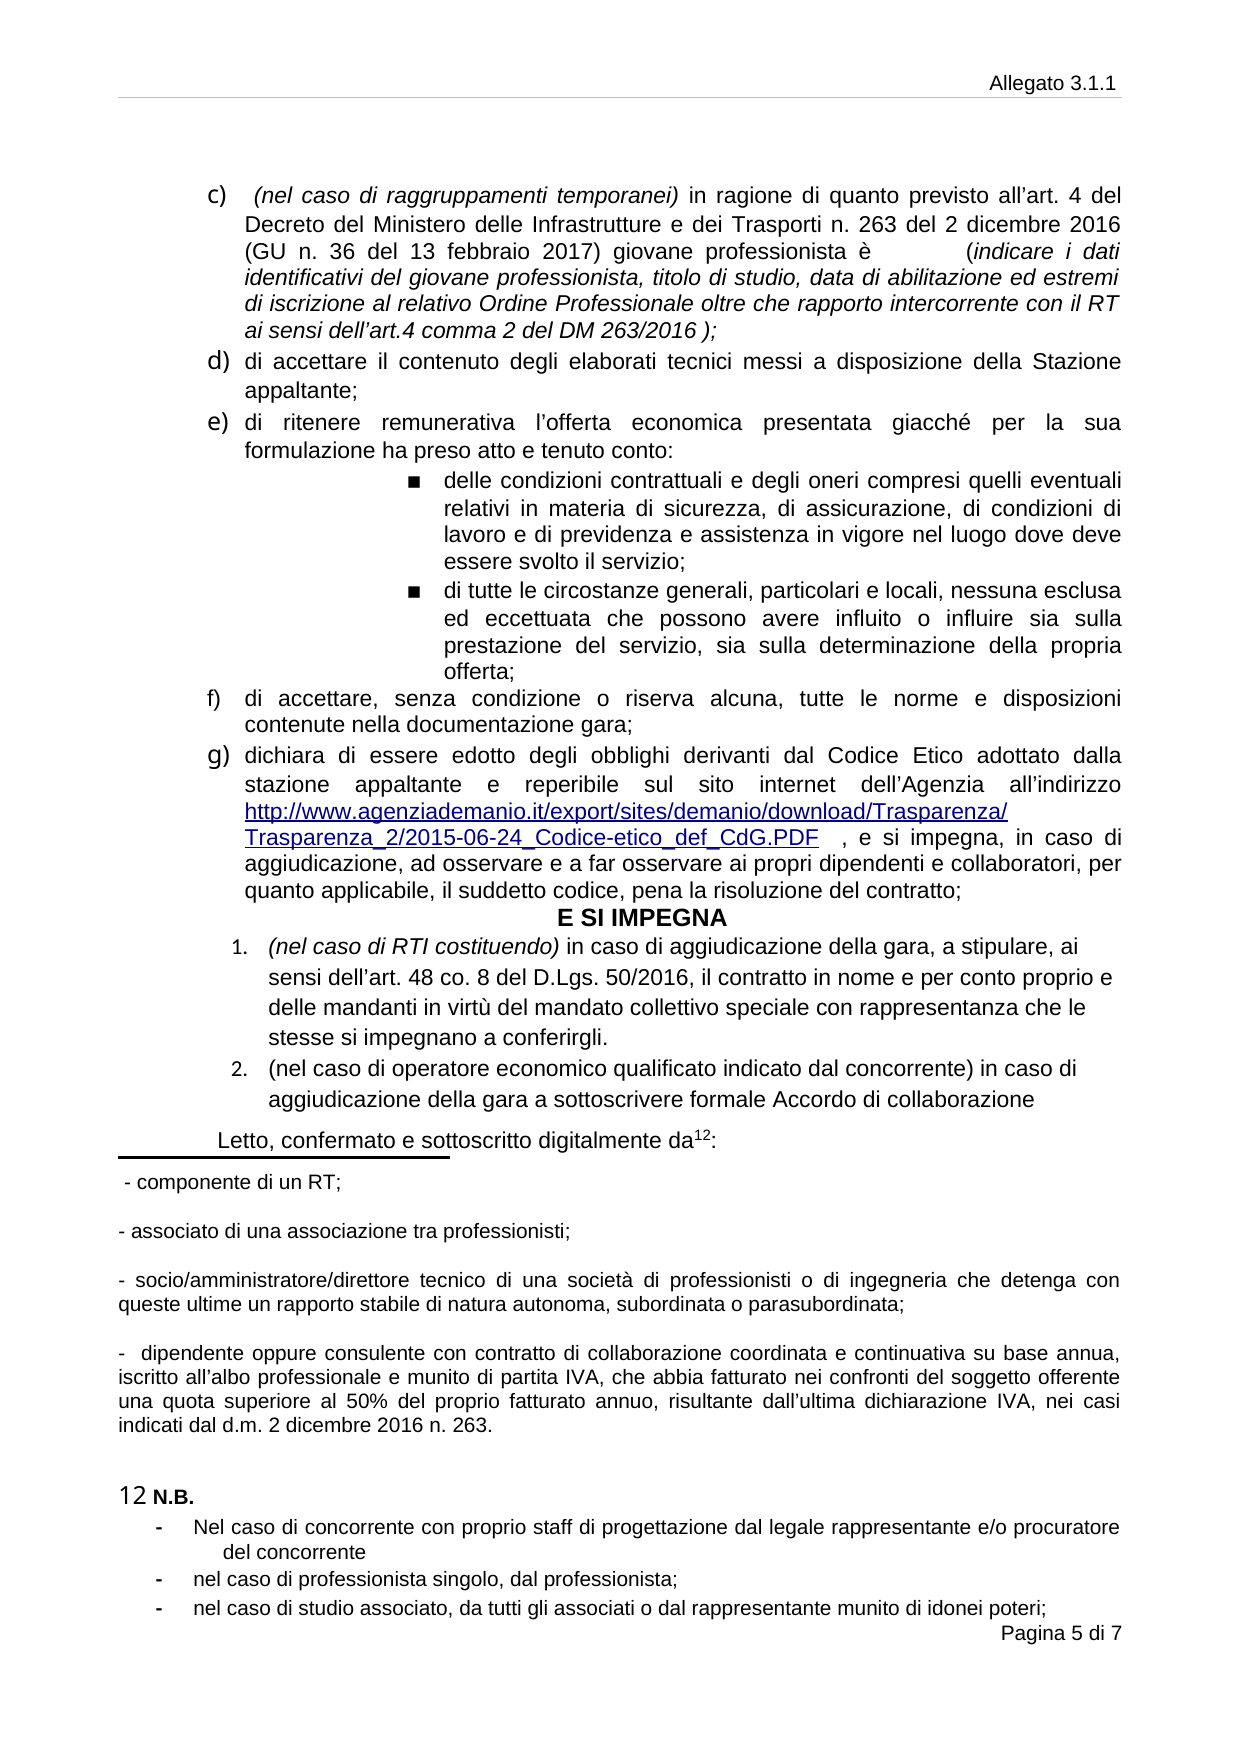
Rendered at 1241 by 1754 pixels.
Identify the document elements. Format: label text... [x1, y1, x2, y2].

list (nel caso di operatore economico qualificato indicato dal concorrente) in caso di aggiudicazione della gara a sottoscrivere formale Accordo di collaborazione [231, 1054, 1122, 1112]
text N.B. [118, 1478, 1122, 1512]
list delle condizioni contrattuali e degli oneri compresi quelli eventuali relativi in materia di sicurezza, di assicurazione, di condizioni di lavoro e di previdenza e assistenza in vigore nel luogo dove deve essere svolto il servizio; [406, 464, 1122, 574]
list dichiara di essere edotto degli obblighi derivanti dal Codice Etico adottato dalla stazione appaltante e reperibile sul sito internet dell’Agenzia all’indirizzo http://www.agenziademanio.it/export/sites/demanio/download/Trasparenza/Trasparenza_2/2015-06-24_Codice-etico_def_CdG.PDF , e si impegna, in caso di aggiudicazione, ad osservare e a far osservare ai propri dipendenti e collaboratori, per quanto applicabile, il suddetto codice, pena la risoluzione del contratto; [207, 737, 1122, 903]
list di accettare il contenuto degli elaborati tecnici messi a disposizione della Stazione appaltante; [207, 343, 1122, 403]
list di ritenere remunerativa l’offerta economica presentata giacché per la sua formulazione ha preso atto e tenuto conto: [207, 403, 1122, 464]
text E SI IMPEGNA [162, 903, 1122, 932]
list nel caso di studio associato, da tutti gli associati o dal rappresentante munito di idonei poteri; [156, 1593, 1122, 1621]
list nel caso di professionista singolo, dal professionista; [156, 1564, 1122, 1593]
list - componente di un RT; [118, 1170, 1122, 1194]
list - associato di una associazione tra professionisti; [118, 1219, 1122, 1243]
list di accettare, senza condizione o riserva alcuna, tutte le norme e disposizioni contenute nella documentazione gara; [207, 684, 1122, 737]
list (nel caso di RTI costituendo) in caso di aggiudicazione della gara, a stipulare, ai sensi dell’art. 48 co. 8 del D.Lgs. 50/2016, il contratto in nome e per conto proprio e delle mandanti in virtù del mandato collettivo speciale con rappresentanza che le stesse si impegnano a conferirgli. [231, 932, 1122, 1050]
list Nel caso di concorrente con proprio staff di progettazione dal legale rappresentante e/o procuratore del concorrente [156, 1512, 1122, 1564]
text Letto, confermato e sottoscritto digitalmente da: [118, 1127, 1122, 1153]
list di tutte le circostanze generali, particolari e locali, nessuna esclusa ed eccettuata che possono avere influito o influire sia sulla prestazione del servizio, sia sulla determinazione della propria offerta; [406, 574, 1122, 684]
list - socio/amministratore/direttore tecnico di una società di professionisti o di ingegneria che detenga con queste ultime un rapporto stabile di natura autonoma, subordinata o parasubordinata; [118, 1268, 1122, 1316]
list (nel caso di raggruppamenti temporanei) in ragione di quanto previsto all’art. 4 del Decreto del Ministero delle Infrastrutture e dei Trasporti n. 263 del 2 dicembre 2016 (GU n. 36 del 13 febbraio 2017) giovane professionista è (indicare i dati identificativi del giovane professionista, titolo di studio, data di abilitazione ed estremi di iscrizione al relativo Ordine Professionale oltre che rapporto intercorrente con il RT ai sensi dell’art.4 comma 2 del DM 263/2016 ); [207, 177, 1122, 343]
list - dipendente oppure consulente con contratto di collaborazione coordinata e continuativa su base annua, iscritto all’albo professionale e munito di partita IVA, che abbia fatturato nei confronti del soggetto offerente una quota superiore al 50% del proprio fatturato annuo, risultante dall’ultima dichiarazione IVA, nei casi indicati dal d.m. 2 dicembre 2016 n. 263. [118, 1341, 1122, 1437]
